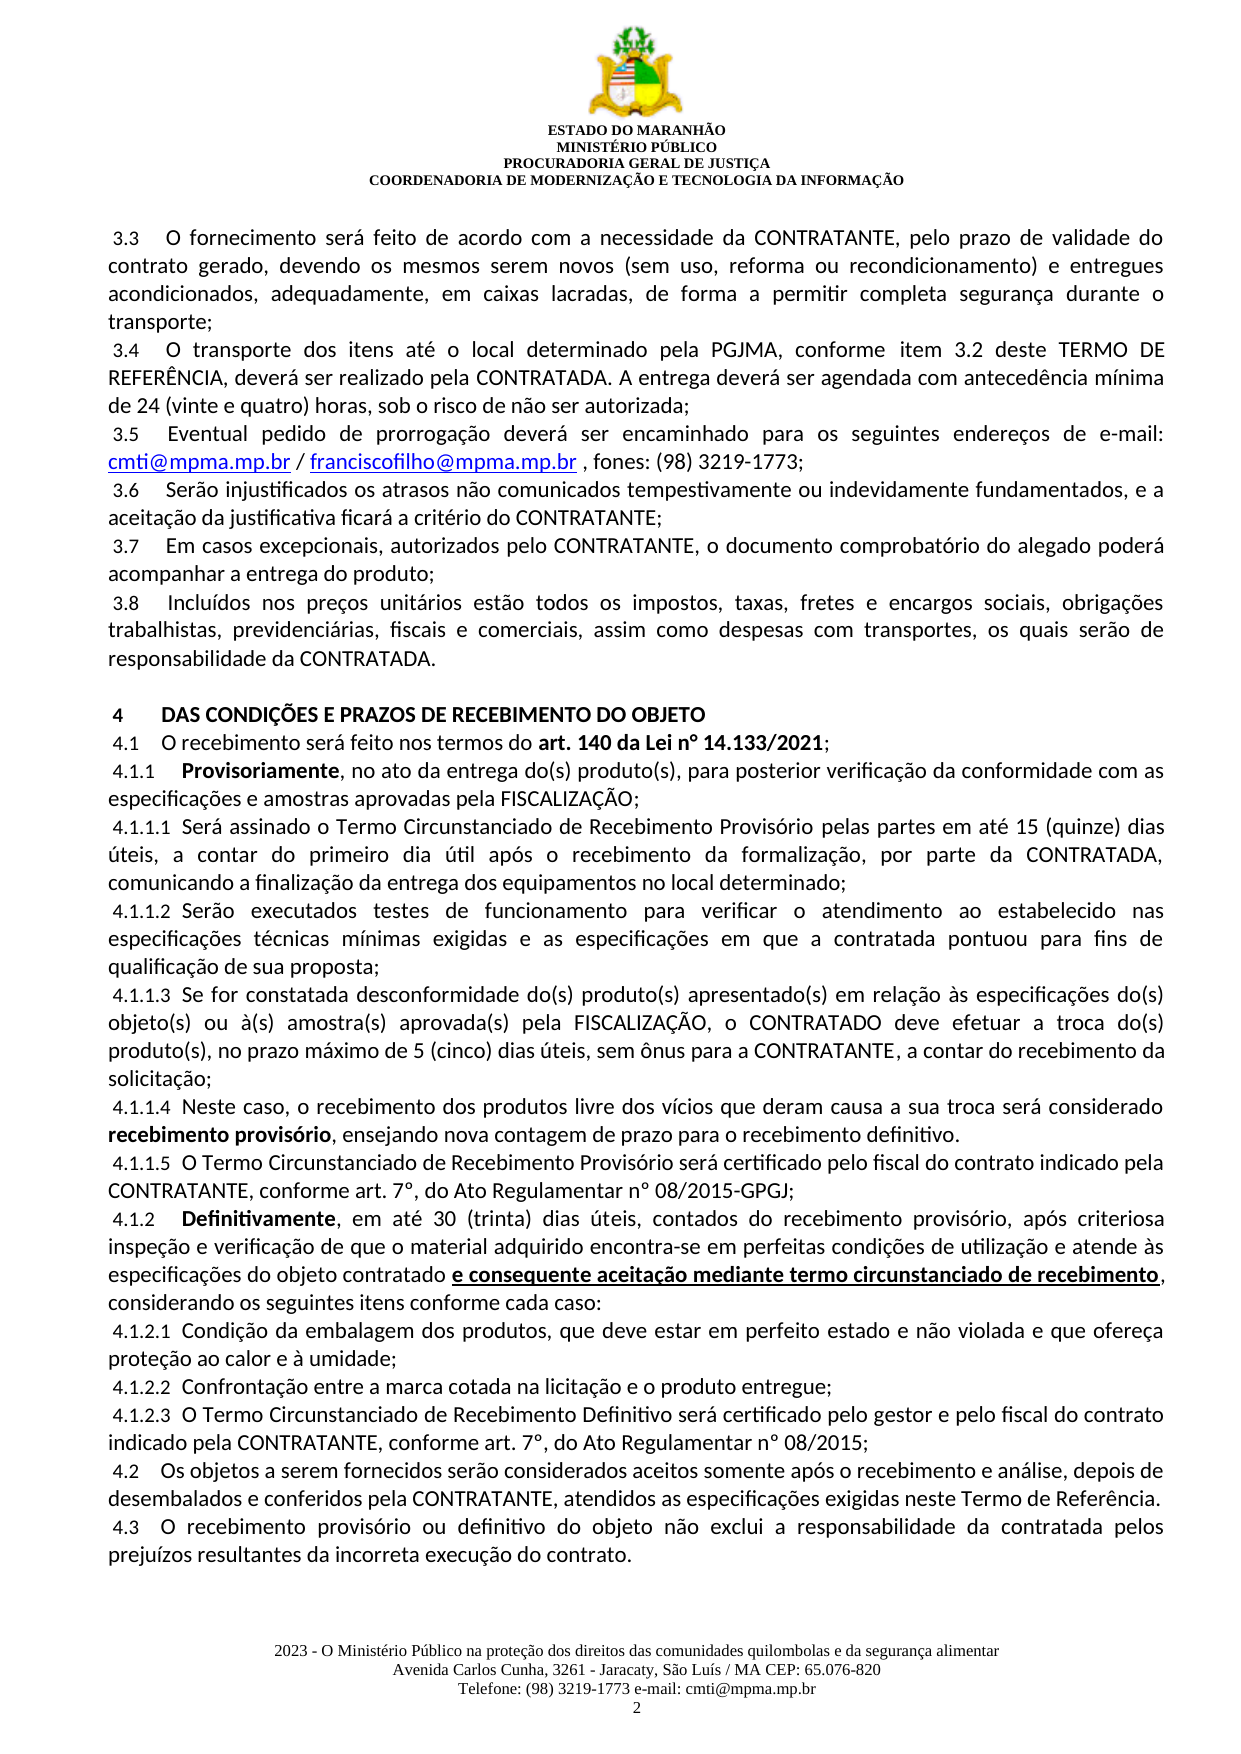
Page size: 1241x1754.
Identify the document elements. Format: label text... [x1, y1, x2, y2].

list O fornecimento será feito de acordo com a necessidade da CONTRATANTE, pelo prazo de validade do contrato gerado, devendo os mesmos serem novos (sem uso, reforma ou recondicionamento) e entregues acondicionados, adequadamente, em caixas lacradas, de forma a permitir completa segurança durante o transporte; [108, 223, 1166, 335]
list Serão injustificados os atrasos não comunicados tempestivamente ou indevidamente fundamentados, e a aceitação da justificativa ficará a critério do CONTRATANTE; [108, 476, 1166, 532]
list Em casos excepcionais, autorizados pelo CONTRATANTE, o documento comprobatório do alegado poderá acompanhar a entrega do produto; [108, 532, 1166, 588]
list Definitivamente, em até 30 (trinta) dias úteis, contados do recebimento provisório, após criteriosa inspeção e verificação de que o material adquirido encontra-se em perfeitas condições de utilização e atende às especificações do objeto contratado e consequente aceitação mediante termo circunstanciado de recebimento, considerando os seguintes itens conforme cada caso: [108, 1204, 1166, 1316]
list Serão executados testes de funcionamento para verificar o atendimento ao estabelecido nas especificações técnicas mínimas exigidas e as especificações em que a contratada pontuou para fins de qualificação de sua proposta; [108, 896, 1166, 980]
list Confrontação entre a marca cotada na licitação e o produto entregue; [108, 1372, 1166, 1400]
list Eventual pedido de prorrogação deverá ser encaminhado para os seguintes endereços de e-mail: cmti@mpma.mp.br / franciscofilho@mpma.mp.br , fones: (98) 3219-1773; [108, 419, 1166, 476]
list Os objetos a serem fornecidos serão considerados aceitos somente após o recebimento e análise, depois de desembalados e conferidos pela CONTRATANTE, atendidos as especificações exigidas neste Termo de Referência. [108, 1456, 1166, 1512]
list Se for constatada desconformidade do(s) produto(s) apresentado(s) em relação às especificações do(s) objeto(s) ou à(s) amostra(s) aprovada(s) pela FISCALIZAÇÃO, o CONTRATADO deve efetuar a troca do(s) produto(s), no prazo máximo de 5 (cinco) dias úteis, sem ônus para a CONTRATANTE, a contar do recebimento da solicitação; [108, 980, 1166, 1092]
list DAS CONDIÇÕES E PRAZOS DE RECEBIMENTO DO OBJETO [108, 700, 1166, 728]
list Incluídos nos preços unitários estão todos os impostos, taxas, fretes e encargos sociais, obrigações trabalhistas, previdenciárias, fiscais e comerciais, assim como despesas com transportes, os quais serão de responsabilidade da CONTRATADA. [108, 588, 1166, 672]
list Condição da embalagem dos produtos, que deve estar em perfeito estado e não violada e que ofereça proteção ao calor e à umidade; [108, 1316, 1166, 1372]
list O Termo Circunstanciado de Recebimento Definitivo será certificado pelo gestor e pelo fiscal do contrato indicado pela CONTRATANTE, conforme art. 7º, do Ato Regulamentar nº 08/2015; [108, 1400, 1166, 1456]
list Neste caso, o recebimento dos produtos livre dos vícios que deram causa a sua troca será considerado recebimento provisório, ensejando nova contagem de prazo para o recebimento definitivo. [108, 1092, 1166, 1148]
list O transporte dos itens até o local determinado pela PGJMA, conforme item 3.2 deste TERMO DE REFERÊNCIA, deverá ser realizado pela CONTRATADA. A entrega deverá ser agendada com antecedência mínima de 24 (vinte e quatro) horas, sob o risco de não ser autorizada; [108, 335, 1166, 419]
list Será assinado o Termo Circunstanciado de Recebimento Provisório pelas partes em até 15 (quinze) dias úteis, a contar do primeiro dia útil após o recebimento da formalização, por parte da CONTRATADA, comunicando a finalização da entrega dos equipamentos no local determinado; [108, 812, 1166, 896]
list O recebimento provisório ou definitivo do objeto não exclui a responsabilidade da contratada pelos prejuízos resultantes da incorreta execução do contrato. [108, 1512, 1166, 1568]
list O Termo Circunstanciado de Recebimento Provisório será certificado pelo fiscal do contrato indicado pela CONTRATANTE, conforme art. 7º, do Ato Regulamentar nº 08/2015-GPGJ; [108, 1148, 1166, 1204]
list Provisoriamente, no ato da entrega do(s) produto(s), para posterior verificação da conformidade com as especificações e amostras aprovadas pela FISCALIZAÇÃO; [108, 756, 1166, 812]
list O recebimento será feito nos termos do art. 140 da Lei n° 14.133/2021; [108, 728, 1166, 756]
